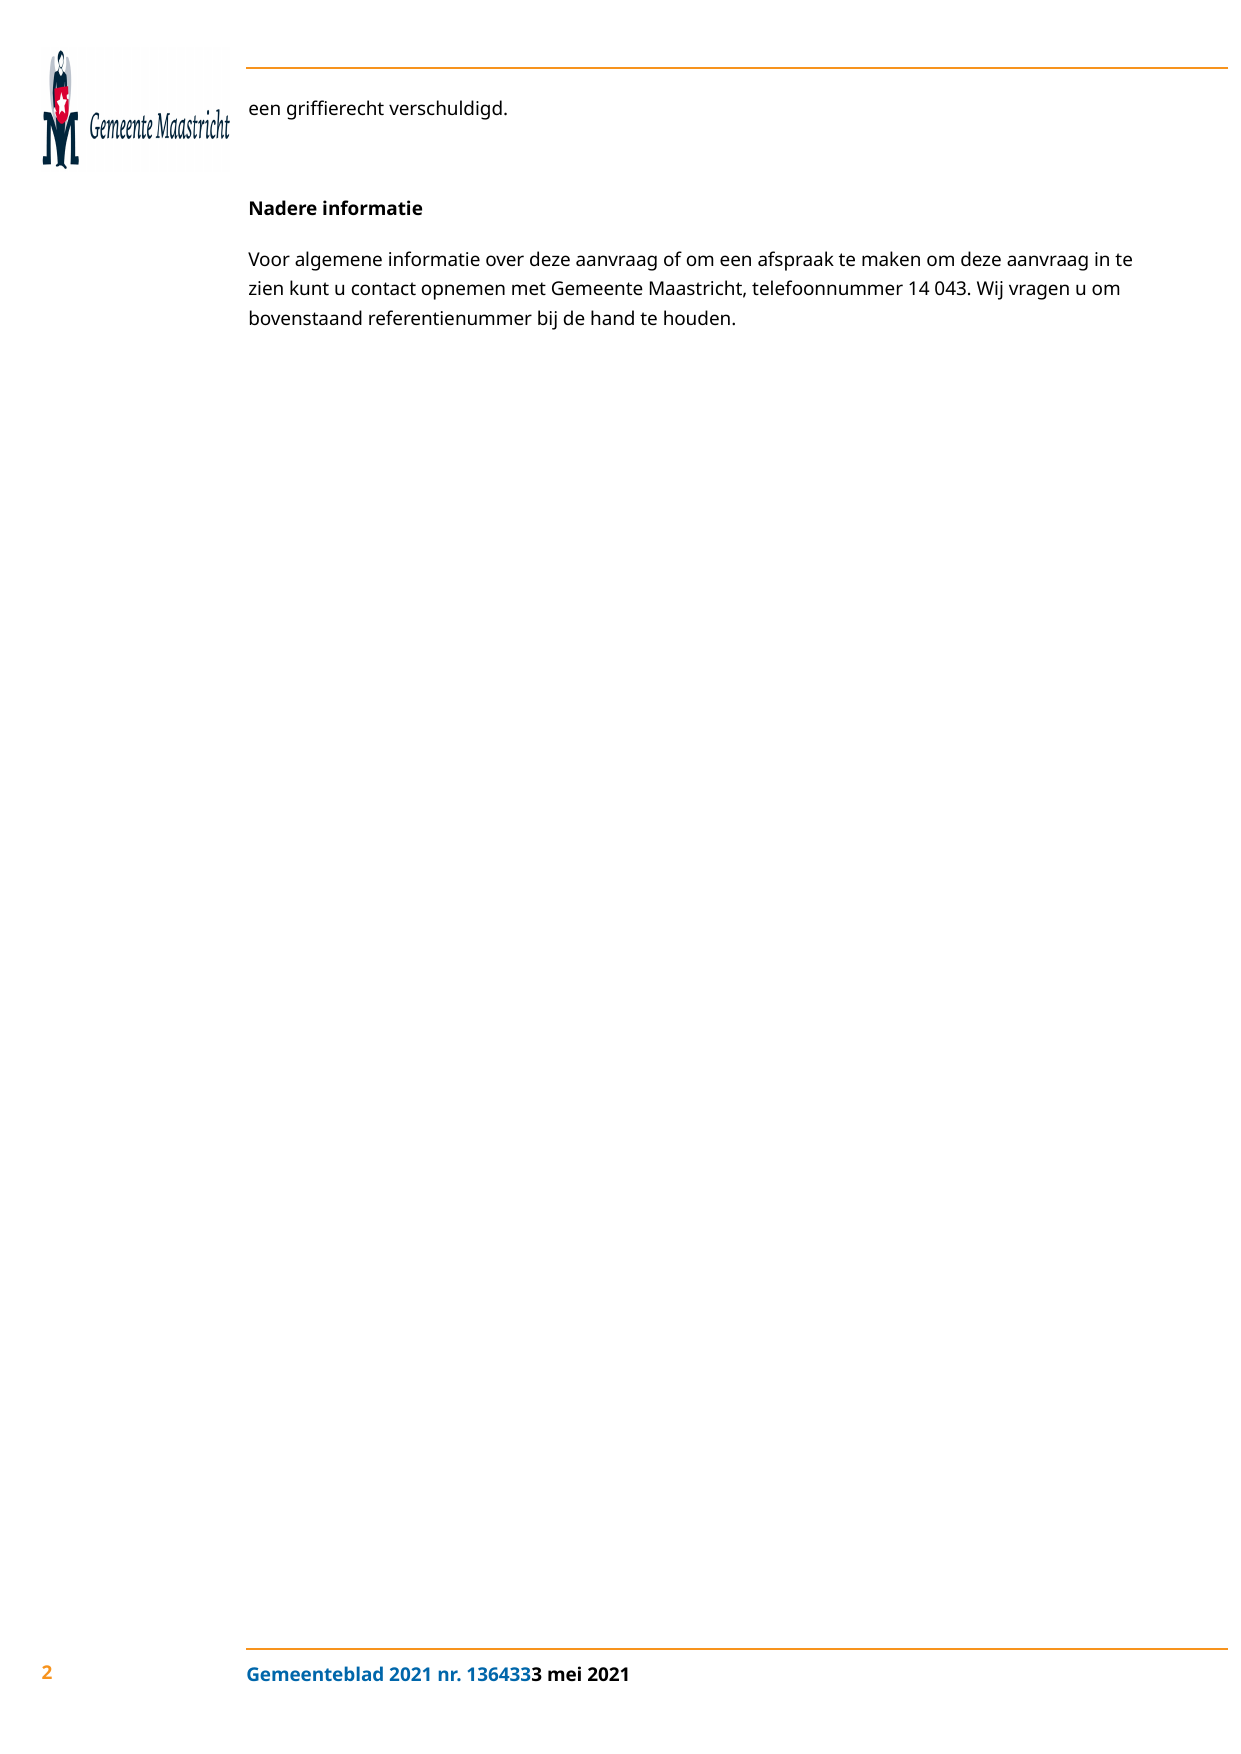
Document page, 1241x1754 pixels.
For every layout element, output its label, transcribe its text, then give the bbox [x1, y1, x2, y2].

text Voor algemene informatie over deze aanvraag of om een afspraak te maken om deze aanvraag in te zien kunt u contact opnemen met Gemeente Maastricht, telefoonnummer 14 043. Wij vragen u om bovenstaand referentienummer bij de hand te houden. [248, 246, 1152, 331]
text een griffierecht verschuldigd. [248, 95, 1152, 121]
text Nadere informatie [248, 196, 1152, 221]
picture [41, 47, 231, 172]
